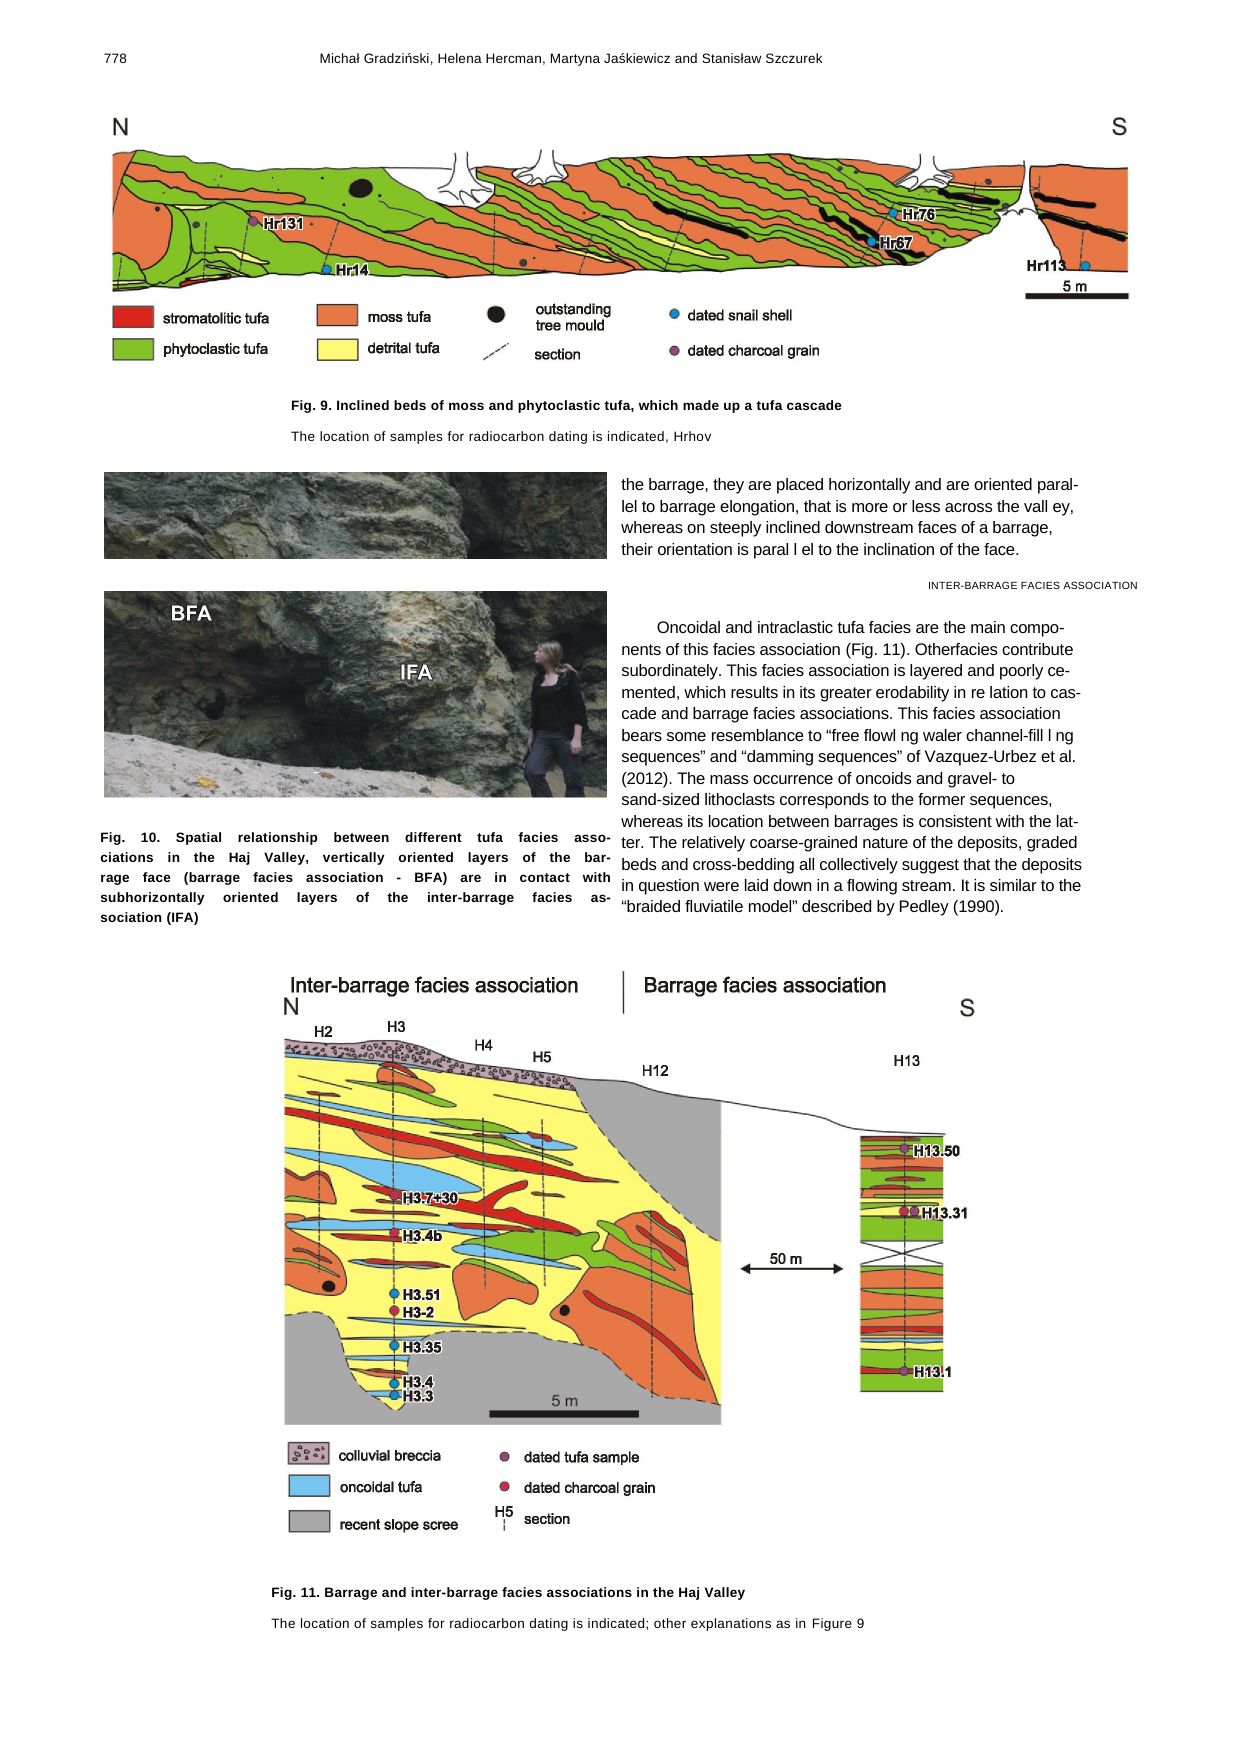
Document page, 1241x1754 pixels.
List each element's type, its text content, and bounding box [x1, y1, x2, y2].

text the barrage, they are placed horizontally and are oriented paral- lel to barrage elongation, that is more or less across the vall ey, whereas on steeply inclined downstream faces of a barrage, their orientation is paral l el to the inclination of the face. [621, 474, 1138, 559]
text INTER-BARRAGE FACIES ASSOCIATION [103, 581, 1138, 591]
text Fig. 11. Barrage and inter-barrage facies associations in the Haj Valley [271, 1587, 968, 1600]
text Fig. 9. Inclined beds of moss and phytoclastic tufa, which made up a tufa cascade [291, 399, 949, 413]
text 778 [104, 52, 127, 66]
text Fig. 10. Spatial relationship between different tufa facies asso- ciations in the Haj Valley, vertically oriented layers of the bar- rage face (barrage facies association - BFA) are in contact with subhorizontally oriented layers of the inter-barrage facies as- sociation (IFA) [100, 826, 612, 926]
text Michał Gradziński, Helena Hercman, Martyna Jaśkiewicz and Stanisław Szczurek [319, 52, 823, 66]
text Oncoidal and intraclastic tufa facies are the main compo- nents of this facies association (Fig. 11). Otherfacies contribute subordinately. This facies association is layered and poorly ce- mented, which results in its greater erodability in re lation to cas- cade and barrage facies associations. This facies association bears some resemblance to “free flowl ng waler channel-fill l ng sequences” and “damming sequences” of Vazquez-Urbez et al. (2012). The mass occurrence of oncoids and gravel- to sand-sized lithoclasts corresponds to the former sequences, whereas its location between barrages is consistent with the lat- ter. The relatively coarse-grained nature of the deposits, graded beds and cross-bedding all collectively suggest that the deposits in question were laid down in a flowing stream. It is similar to the “braided fluviatile model” described by Pedley (1990). [621, 617, 1138, 917]
text The location of samples for radiocarbon dating is indicated; other explanations as in Figure 9 [271, 1618, 968, 1631]
picture [103, 117, 1137, 362]
picture [266, 970, 975, 1533]
picture [104, 472, 607, 581]
picture [104, 591, 607, 798]
text The location of samples for radiocarbon dating is indicated, Hrhov [291, 430, 949, 444]
